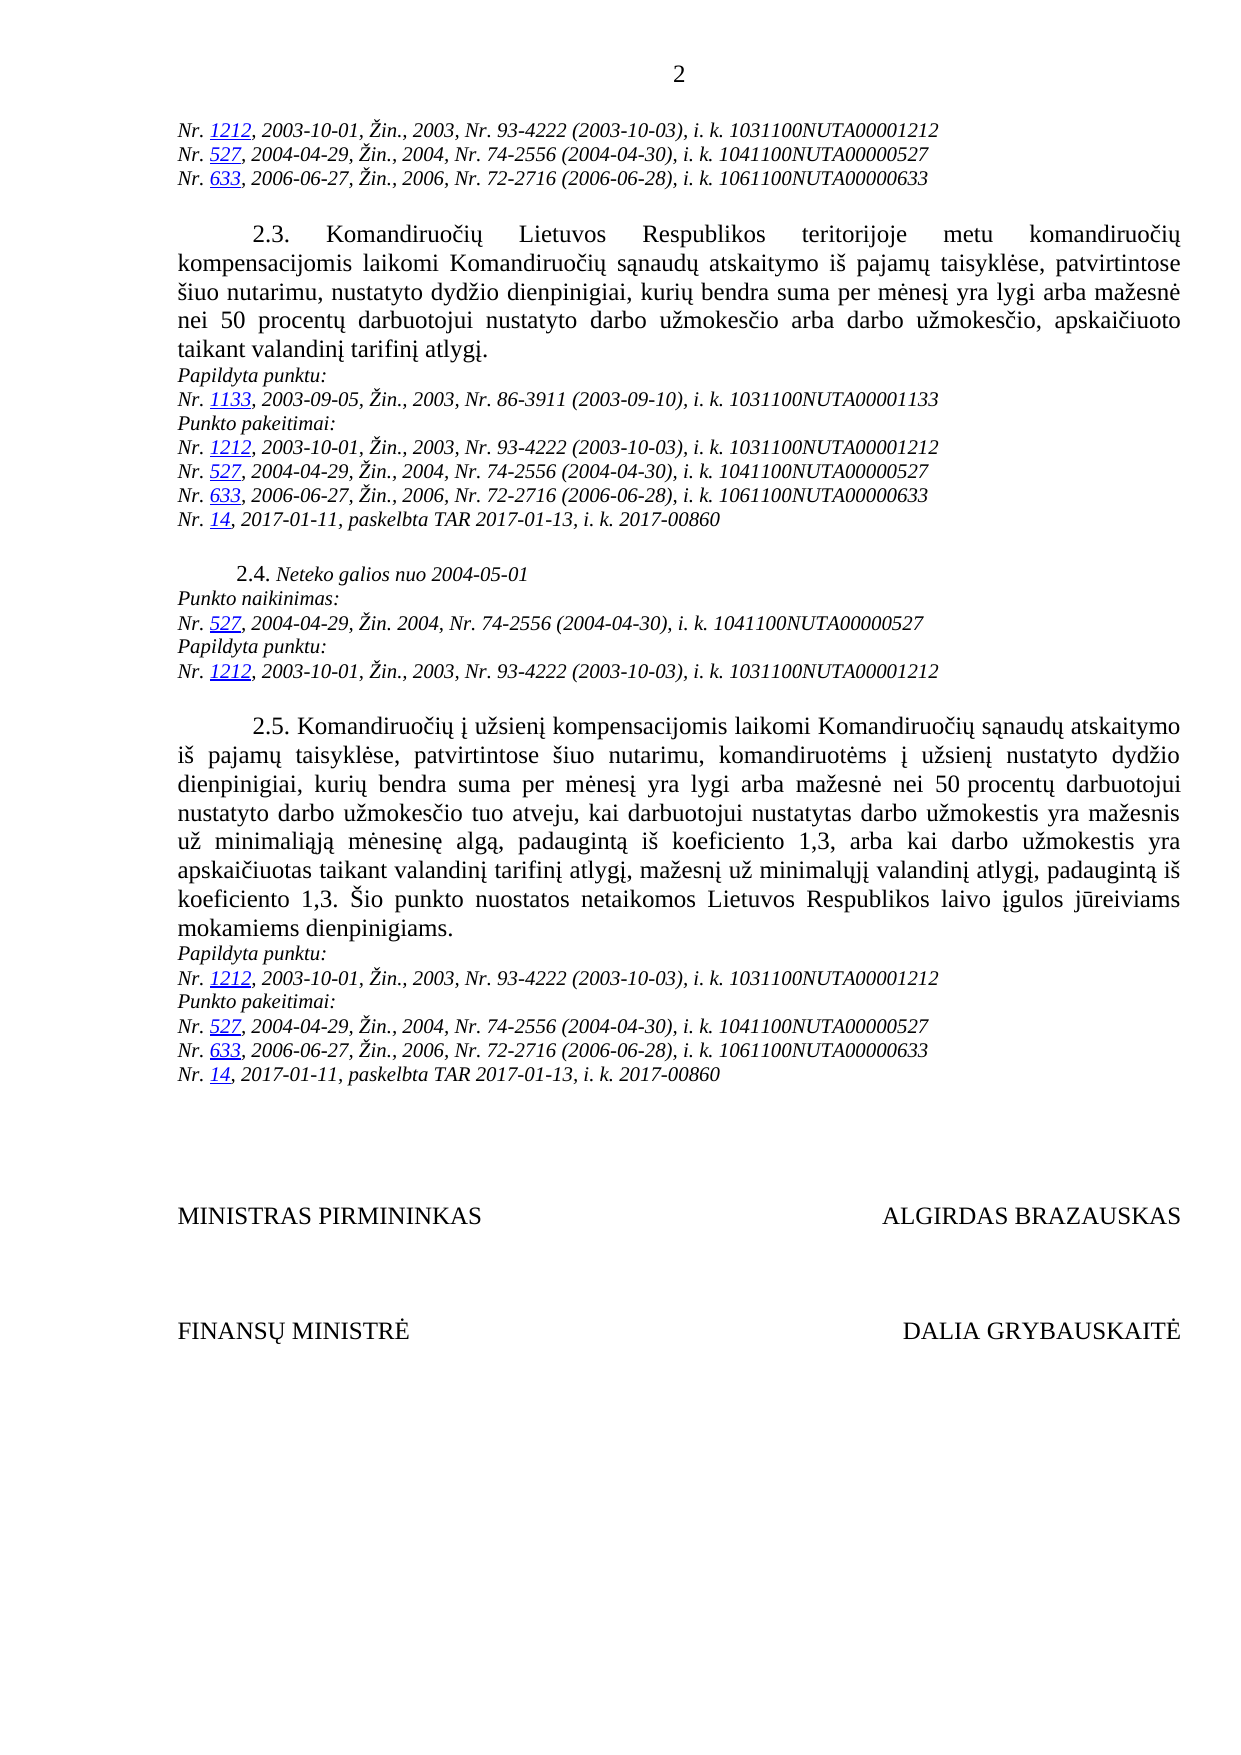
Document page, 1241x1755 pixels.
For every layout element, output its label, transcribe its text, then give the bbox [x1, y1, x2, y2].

text Nr. 527, 2004-04-29, Žin., 2004, Nr. 74-2556 (2004-04-30), i. k. 1041100NUTA00000527 [177, 1013, 1181, 1038]
text Nr. 1133, 2003-09-05, Žin., 2003, Nr. 86-3911 (2003-09-10), i. k. 1031100NUTA00001133 [177, 387, 1181, 411]
text Nr. 1212, 2003-10-01, Žin., 2003, Nr. 93-4222 (2003-10-03), i. k. 1031100NUTA00001212 [177, 965, 1181, 989]
text Punkto pakeitimai: [177, 989, 1181, 1013]
text 2.5. Komandiruočių į užsienį kompensacijomis laikomi Komandiruočių sąnaudų atskaitymo iš pajamų taisyklėse, patvirtintose šiuo nutarimu, komandiruotėms į užsienį nustatyto dydžio dienpinigiai, kurių bendra suma per mėnesį yra lygi arba mažesnė nei 50 procentų darbuotojui nustatyto darbo užmokesčio tuo atveju, kai darbuotojui nustatytas darbo užmokestis yra mažesnis už minimaliąją mėnesinę algą, padaugintą iš koeficiento 1,3, arba kai darbo užmokestis yra apskaičiuotas taikant valandinį tarifinį atlygį, mažesnį už minimalųjį valandinį atlygį, padaugintą iš koeficiento 1,3. Šio punkto nuostatos netaikomos Lietuvos Respublikos laivo įgulos jūreiviams mokamiems dienpinigiams. [177, 711, 1181, 941]
text Nr. 1212, 2003-10-01, Žin., 2003, Nr. 93-4222 (2003-10-03), i. k. 1031100NUTA00001212 [177, 118, 1181, 142]
text Nr. 633, 2006-06-27, Žin., 2006, Nr. 72-2716 (2006-06-28), i. k. 1061100NUTA00000633 [177, 166, 1181, 190]
text 2.4. Neteko galios nuo 2004-05-01 [177, 560, 1181, 586]
text Nr. 633, 2006-06-27, Žin., 2006, Nr. 72-2716 (2006-06-28), i. k. 1061100NUTA00000633 [177, 483, 1181, 507]
text Papildyta punktu: [177, 941, 1181, 965]
text Nr. 527, 2004-04-29, Žin. 2004, Nr. 74-2556 (2004-04-30), i. k. 1041100NUTA00000527 [177, 610, 1181, 634]
text Nr. 527, 2004-04-29, Žin., 2004, Nr. 74-2556 (2004-04-30), i. k. 1041100NUTA00000527 [177, 142, 1181, 166]
text Punkto pakeitimai: [177, 411, 1181, 435]
text Nr. 14, 2017-01-11, paskelbta TAR 2017-01-13, i. k. 2017-00860 [177, 1062, 1181, 1086]
text FINANSŲ MINISTRĖ DALIA GRYBAUSKAITĖ [177, 1316, 1181, 1344]
text Papildyta punktu: [177, 634, 1181, 658]
text Papildyta punktu: [177, 363, 1181, 387]
text Nr. 527, 2004-04-29, Žin., 2004, Nr. 74-2556 (2004-04-30), i. k. 1041100NUTA00000527 [177, 459, 1181, 483]
text Nr. 1212, 2003-10-01, Žin., 2003, Nr. 93-4222 (2003-10-03), i. k. 1031100NUTA00001212 [177, 658, 1181, 683]
text Punkto naikinimas: [177, 586, 1181, 610]
text 2.3. Komandiruočių Lietuvos Respublikos teritorijoje metu komandiruočių kompensacijomis laikomi Komandiruočių sąnaudų atskaitymo iš pajamų taisyklėse, patvirtintose šiuo nutarimu, nustatyto dydžio dienpinigiai, kurių bendra suma per mėnesį yra lygi arba mažesnė nei 50 procentų darbuotojui nustatyto darbo užmokesčio arba darbo užmokesčio, apskaičiuoto taikant valandinį tarifinį atlygį. [177, 219, 1181, 363]
text Nr. 14, 2017-01-11, paskelbta TAR 2017-01-13, i. k. 2017-00860 [177, 507, 1181, 531]
text Nr. 1212, 2003-10-01, Žin., 2003, Nr. 93-4222 (2003-10-03), i. k. 1031100NUTA00001212 [177, 435, 1181, 459]
text Nr. 633, 2006-06-27, Žin., 2006, Nr. 72-2716 (2006-06-28), i. k. 1061100NUTA00000633 [177, 1038, 1181, 1062]
text MINISTRAS PIRMININKAS ALGIRDAS BRAZAUSKAS [177, 1201, 1181, 1229]
